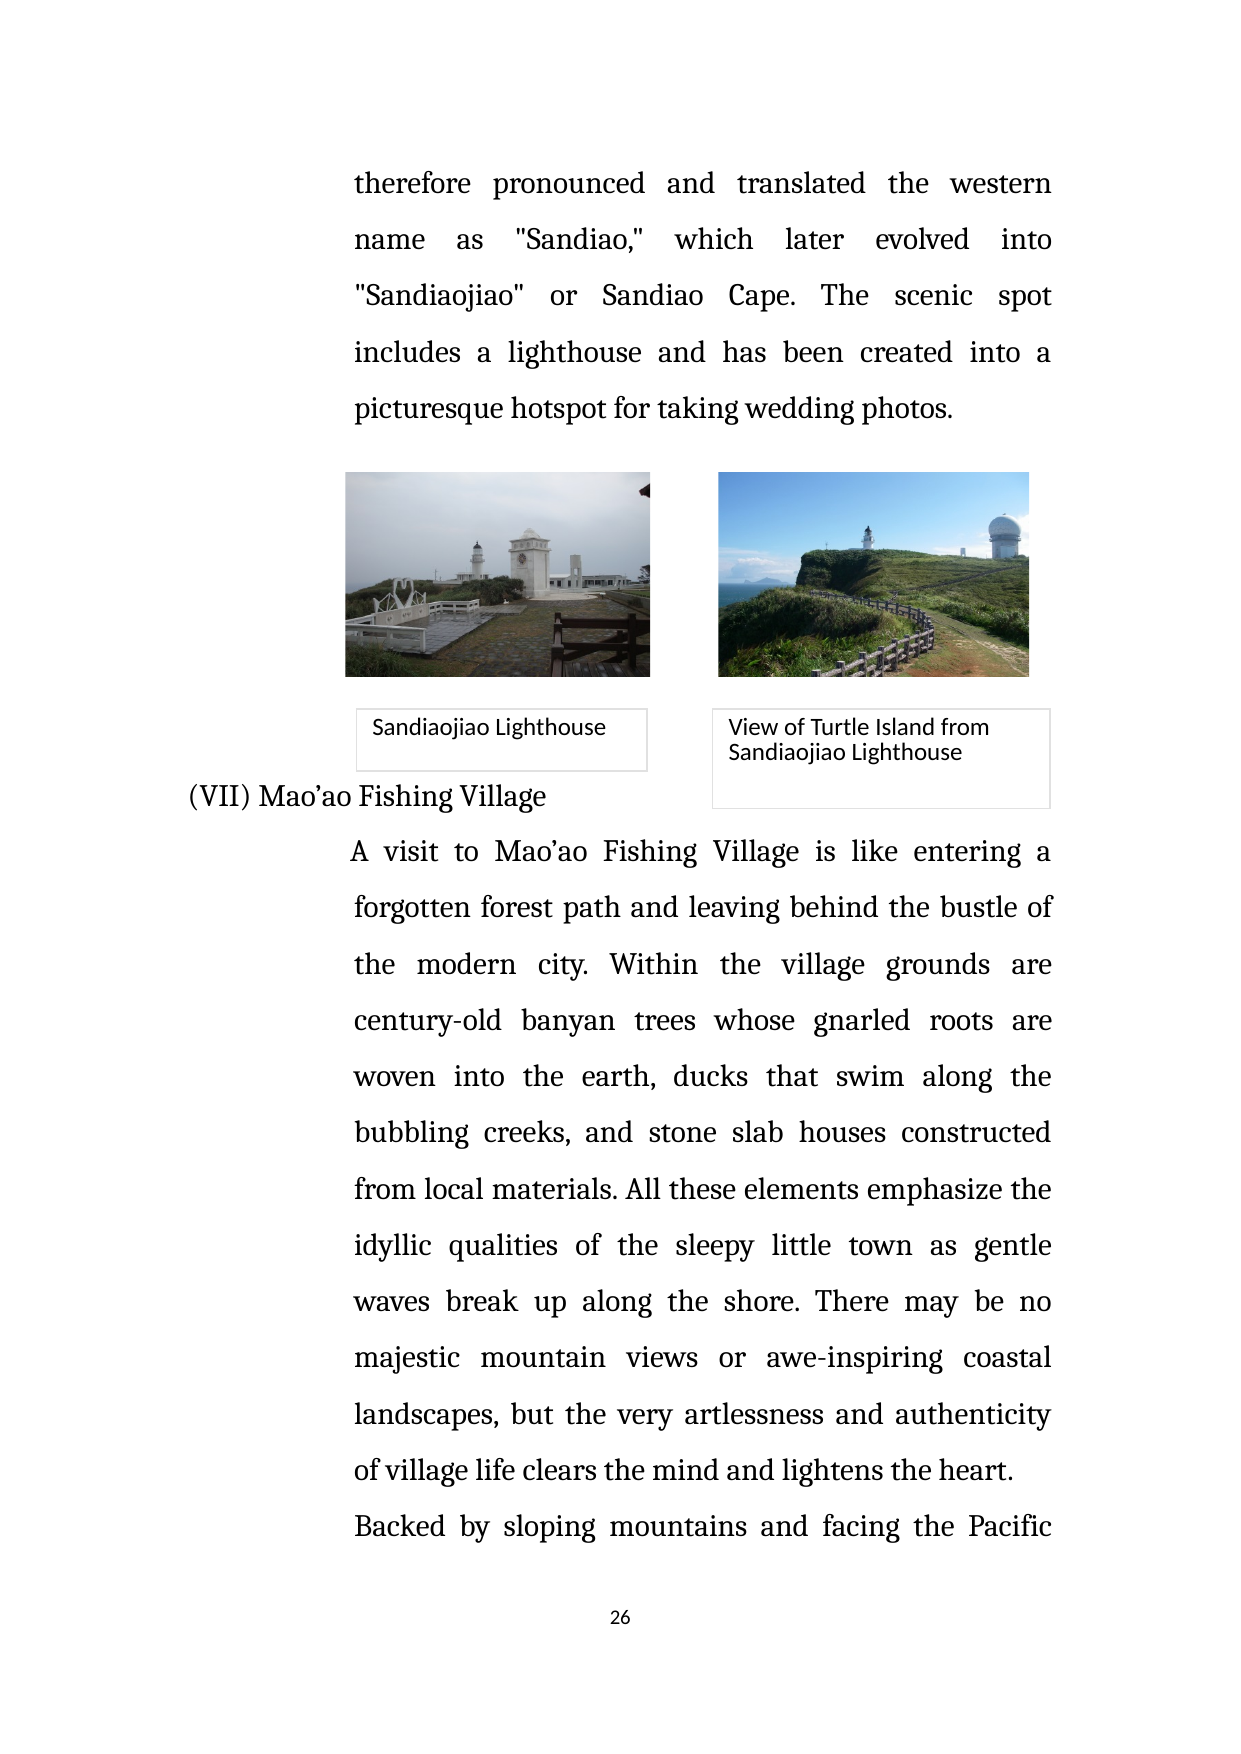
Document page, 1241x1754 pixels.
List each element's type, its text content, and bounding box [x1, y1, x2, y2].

text Sandiaojiao Lighthouse [372, 717, 631, 742]
text View of Turtle Island from Sandiaojiao Lighthouse [728, 717, 1034, 767]
picture [734, 472, 1034, 679]
picture [361, 472, 653, 679]
text (VII) Mao’ao Fishing Village [187, 777, 1053, 815]
text therefore pronounced and translated the western name as "Sandiao," which later evolved into "Sandiaojiao" or Sandiao Cape. The scenic spot includes a lighthouse and has been created into a picturesque hotspot for taking wedding photos. [350, 164, 1053, 427]
text A visit to Mao’ao Fishing Village is like entering a forgotten forest path and leaving behind the bustle of the modern city. Within the village grounds are century-old banyan trees whose gnarled roots are woven into the earth, ducks that swim along the bubbling creeks, and stone slab houses constructed from local materials. All these elements emphasize the idyllic qualities of the sleepy little town as gentle waves break up along the shore. There may be no majestic mountain views or awe-inspiring coastal landscapes, but the very artlessness and authenticity of village life clears the mind and lightens the heart. Backed by sloping mountains and facing the Pacific [350, 833, 1053, 1545]
